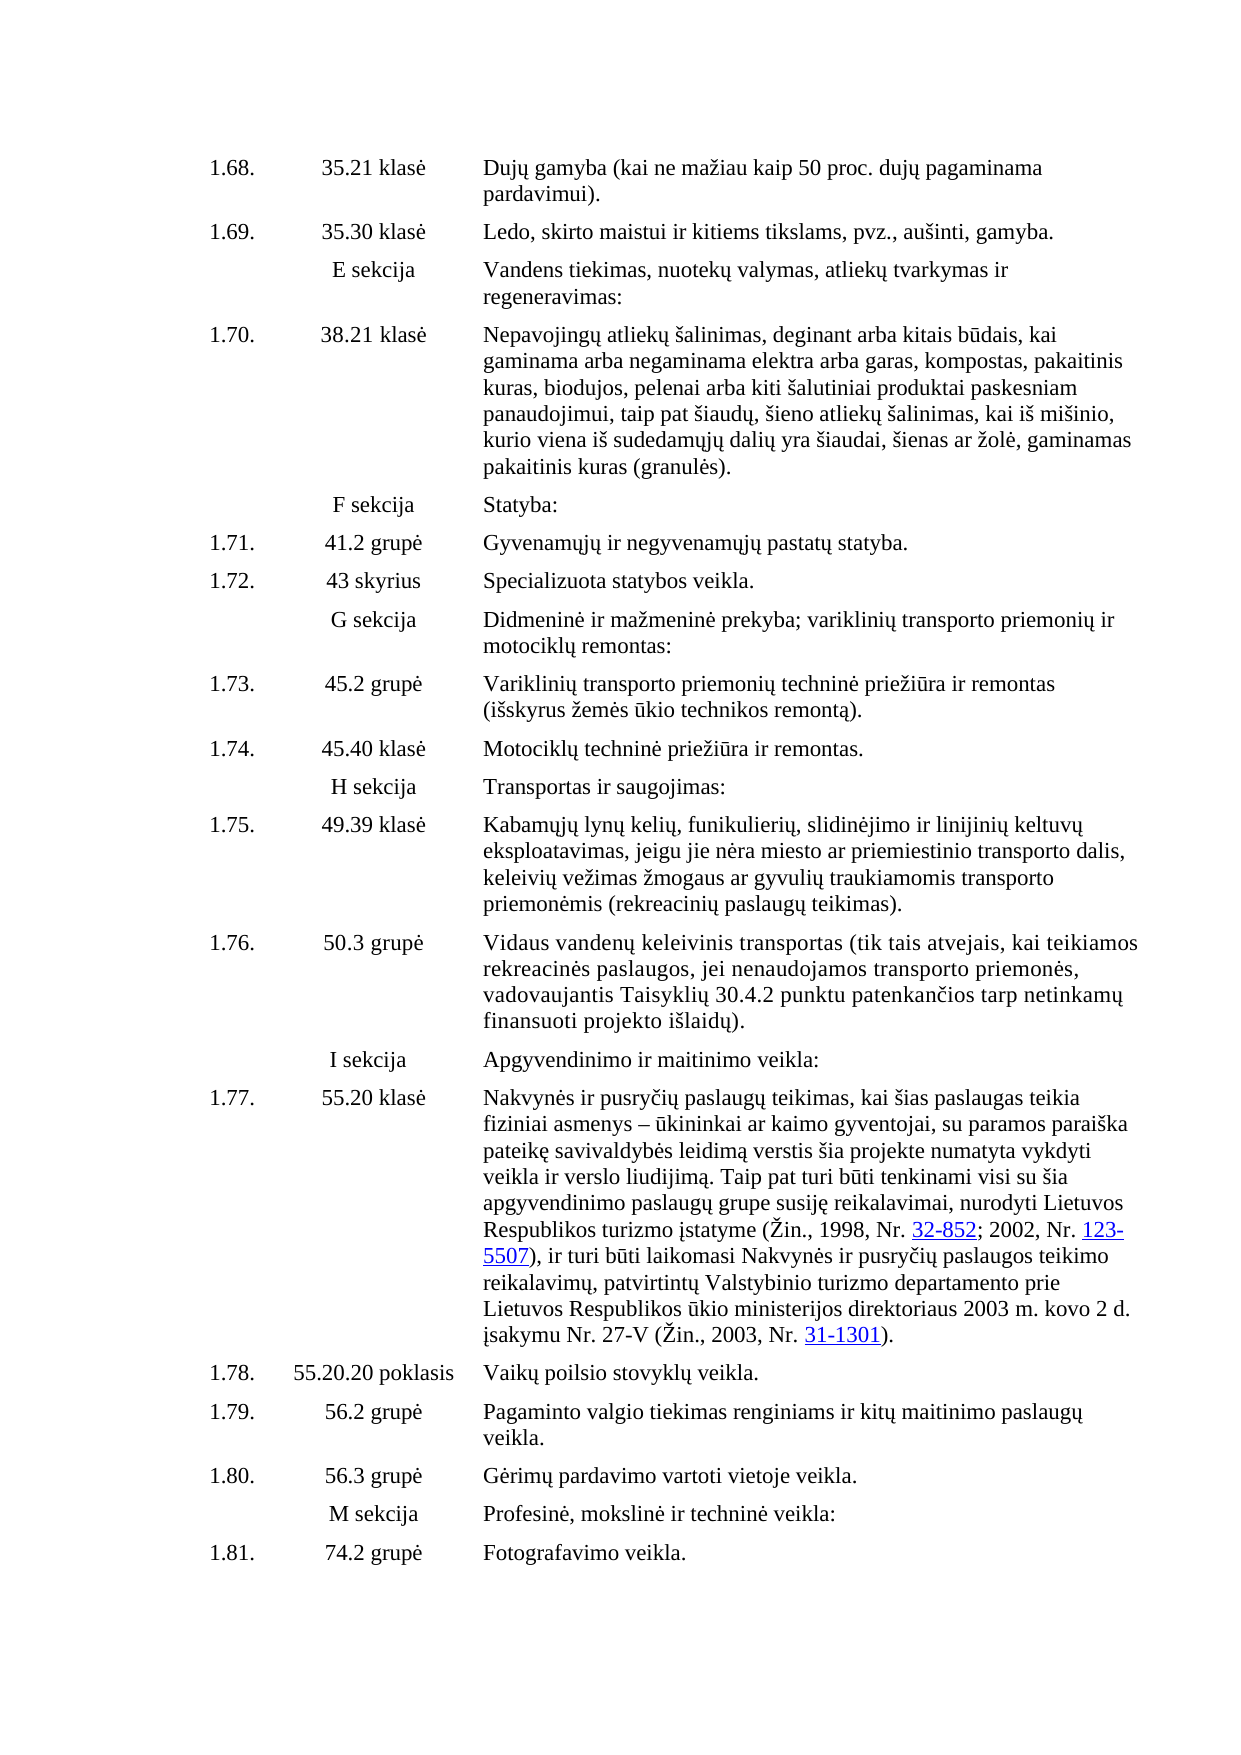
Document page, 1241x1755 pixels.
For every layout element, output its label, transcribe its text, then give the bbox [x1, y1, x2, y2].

table_cell 1.79. [189, 1392, 276, 1456]
table_cell 1.72. [189, 561, 276, 600]
table_cell Fotografavimo veikla. [472, 1533, 1151, 1571]
table_cell Didmeninė ir mažmeninė prekyba; variklinių transporto priemonių ir motociklų remontas: [472, 600, 1151, 664]
table_cell Apgyvendinimo ir maitinimo veikla: [472, 1040, 1151, 1078]
table_cell 35.21 klasė [276, 148, 472, 212]
table_cell E sekcija [276, 250, 472, 315]
table_cell Statyba: [472, 485, 1151, 523]
table_cell Gyvenamųjų ir negyvenamųjų pastatų statyba. [472, 523, 1151, 561]
table_cell 43 skyrius [276, 561, 472, 600]
table_cell 1.71. [189, 523, 276, 561]
table_cell [189, 250, 276, 315]
table_cell 35.30 klasė [276, 212, 472, 250]
table_cell Nakvynės ir pusryčių paslaugų teikimas, kai šias paslaugas teikia fiziniai asmenys – ūkininkai ar kaimo gyventojai, su paramos paraiška pateikę savivaldybės leidimą verstis šia projekte numatyta vykdyti veikla ir verslo liudijimą. Taip pat turi būti tenkinami visi su šia apgyvendinimo paslaugų grupe susiję reikalavimai, nurodyti Lietuvos Respublikos turizmo įstatyme (Žin., 1998, Nr. 32-852; 2002, Nr. 123-5507), ir turi būti laikomasi Nakvynės ir pusryčių paslaugos teikimo reikalavimų, patvirtintų Valstybinio turizmo departamento prie Lietuvos Respublikos ūkio ministerijos direktoriaus 2003 m. kovo 2 d. įsakymu Nr. 27-V (Žin., 2003, Nr. 31-1301). [472, 1078, 1151, 1353]
table_cell Specializuota statybos veikla. [472, 561, 1151, 600]
table_cell [189, 485, 276, 523]
table_cell [189, 600, 276, 664]
table_cell Vandens tiekimas, nuotekų valymas, atliekų tvarkymas ir regeneravimas: [472, 250, 1151, 315]
table_cell Gėrimų pardavimo vartoti vietoje veikla. [472, 1456, 1151, 1494]
table_cell 1.70. [189, 315, 276, 485]
table_cell 1.80. [189, 1456, 276, 1494]
table_cell 56.3 grupė [276, 1456, 472, 1494]
table_cell Nepavojingų atliekų šalinimas, deginant arba kitais būdais, kai gaminama arba negaminama elektra arba garas, kompostas, pakaitinis kuras, biodujos, pelenai arba kiti šalutiniai produktai paskesniam panaudojimui, taip pat šiaudų, šieno atliekų šalinimas, kai iš mišinio, kurio viena iš sudedamųjų dalių yra šiaudai, šienas ar žolė, gaminamas pakaitinis kuras (granulės). [472, 315, 1151, 485]
table_cell 1.74. [189, 729, 276, 767]
table_cell 56.2 grupė [276, 1392, 472, 1456]
table_cell 1.77. [189, 1078, 276, 1353]
table_cell I sekcija [276, 1040, 472, 1078]
table_cell Vidaus vandenų keleivinis transportas (tik tais atvejais, kai teikiamos rekreacinės paslaugos, jei nenaudojamos transporto priemonės, vadovaujantis Taisyklių 30.4.2 punktu patenkančios tarp netinkamų finansuoti projekto išlaidų). [472, 923, 1151, 1040]
table_cell [189, 1040, 276, 1078]
table_cell G sekcija [276, 600, 472, 664]
table_cell Variklinių transporto priemonių techninė priežiūra ir remontas (išskyrus žemės ūkio technikos remontą). [472, 664, 1151, 729]
table_cell Profesinė, mokslinė ir techninė veikla: [472, 1495, 1151, 1533]
table_cell 55.20.20 poklasis [276, 1354, 472, 1392]
table_cell Motociklų techninė priežiūra ir remontas. [472, 729, 1151, 767]
table_cell 1.78. [189, 1354, 276, 1392]
table_cell 41.2 grupė [276, 523, 472, 561]
table_cell 50.3 grupė [276, 923, 472, 1040]
table_cell 1.73. [189, 664, 276, 729]
table_cell 38.21 klasė [276, 315, 472, 485]
table_cell 1.68. [189, 148, 276, 212]
table_cell 1.76. [189, 923, 276, 1040]
table_cell Dujų gamyba (kai ne mažiau kaip 50 proc. dujų pagaminama pardavimui). [472, 148, 1151, 212]
table_cell 45.40 klasė [276, 729, 472, 767]
table_cell M sekcija [276, 1495, 472, 1533]
table_cell 1.75. [189, 805, 276, 923]
table_cell Vaikų poilsio stovyklų veikla. [472, 1354, 1151, 1392]
table_cell 55.20 klasė [276, 1078, 472, 1353]
table_cell 49.39 klasė [276, 805, 472, 923]
table_cell 45.2 grupė [276, 664, 472, 729]
table_cell [189, 767, 276, 805]
table_cell 74.2 grupė [276, 1533, 472, 1571]
table_cell [189, 1495, 276, 1533]
table_cell F sekcija [276, 485, 472, 523]
table_cell Kabamųjų lynų kelių, funikulierių, slidinėjimo ir linijinių keltuvų eksploatavimas, jeigu jie nėra miesto ar priemiestinio transporto dalis, keleivių vežimas žmogaus ar gyvulių traukiamomis transporto priemonėmis (rekreacinių paslaugų teikimas). [472, 805, 1151, 923]
table_cell 1.81. [189, 1533, 276, 1571]
table_cell 1.69. [189, 212, 276, 250]
table_cell H sekcija [276, 767, 472, 805]
table_cell Ledo, skirto maistui ir kitiems tikslams, pvz., aušinti, gamyba. [472, 212, 1151, 250]
table_cell Transportas ir saugojimas: [472, 767, 1151, 805]
table_cell Pagaminto valgio tiekimas renginiams ir kitų maitinimo paslaugų veikla. [472, 1392, 1151, 1456]
